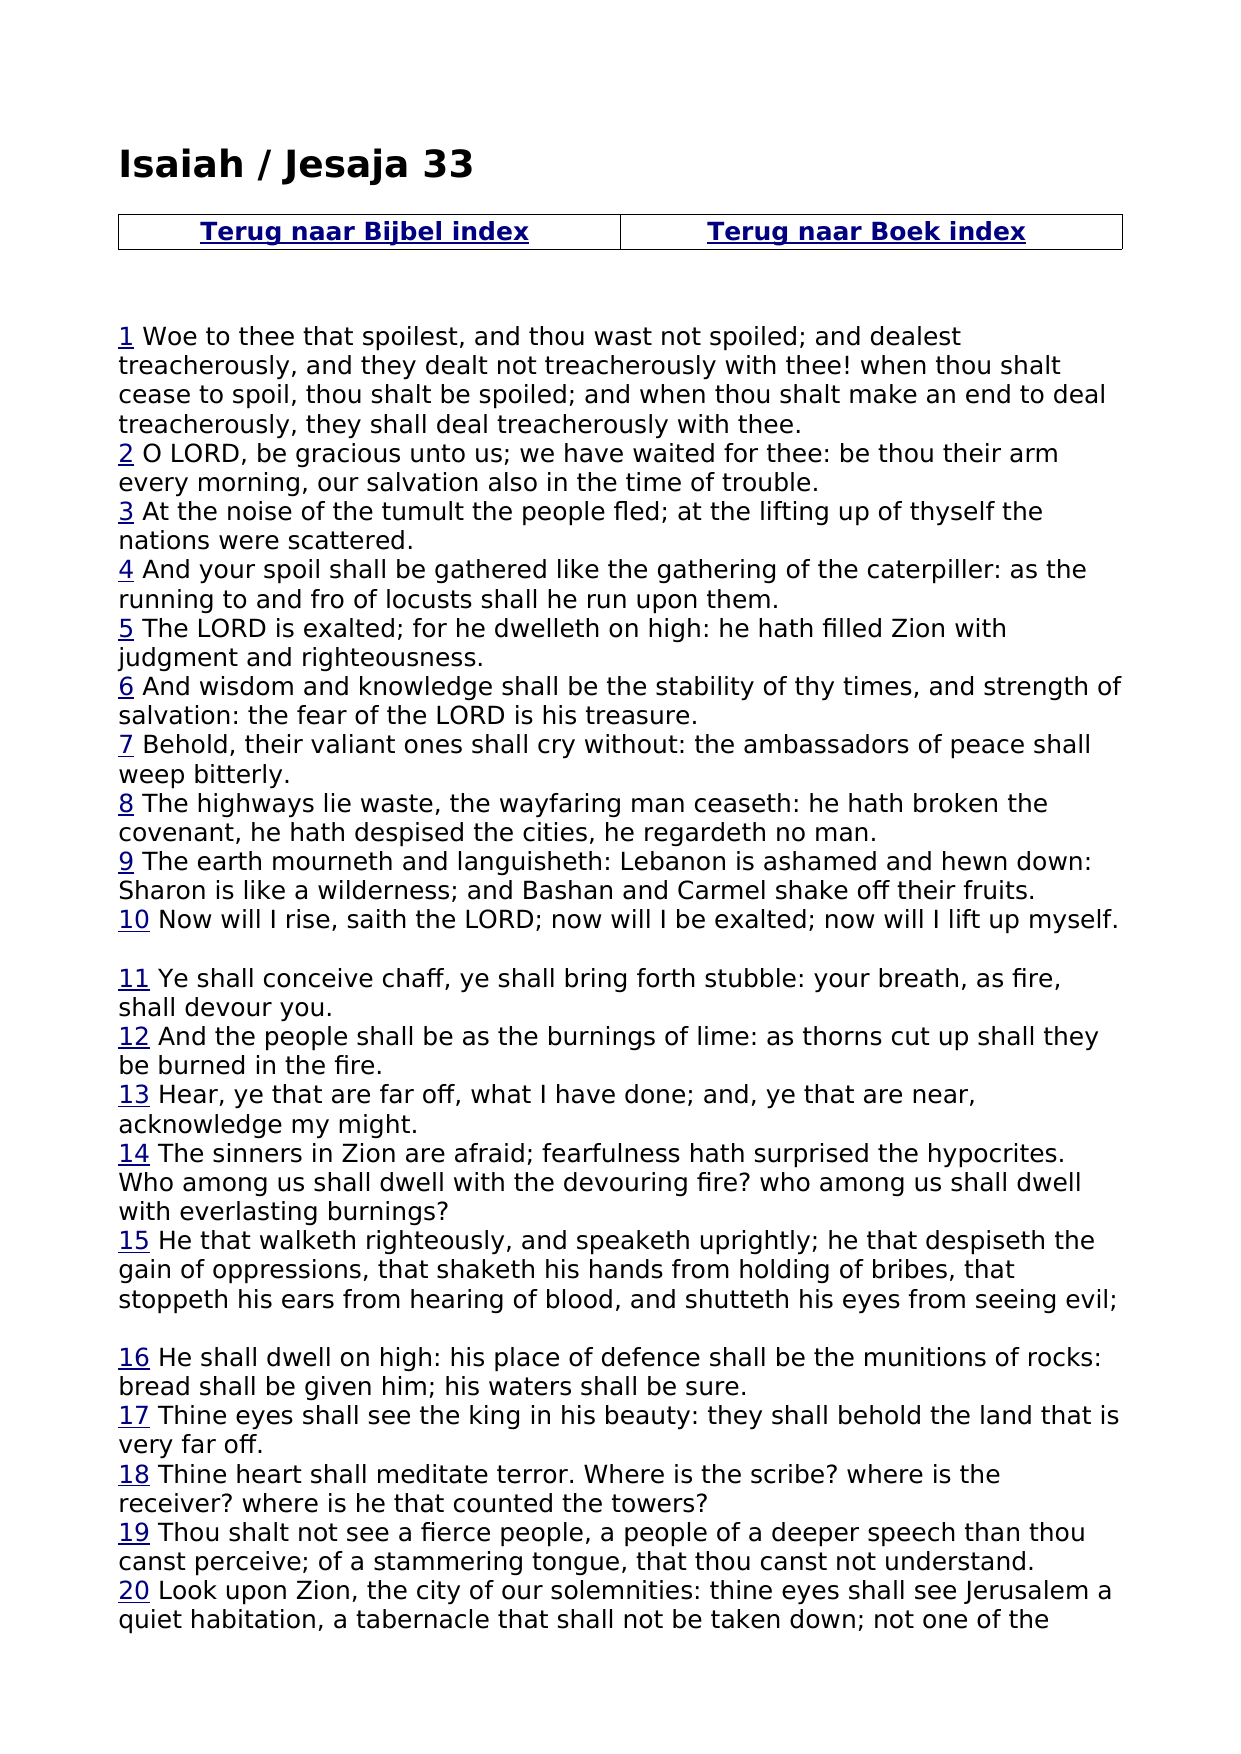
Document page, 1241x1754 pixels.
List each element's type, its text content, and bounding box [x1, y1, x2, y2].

subtitle Isaiah / Jesaja 33 [118, 143, 1122, 187]
table_header Terug naar Boek index [621, 215, 1122, 249]
table_header Terug naar Bijbel index [119, 215, 620, 249]
text 1 Woe to thee that spoilest, and thou wast not spoiled; and dealest treacherously, and they dealt not treacherously with thee! when thou shalt cease to spoil, thou shalt be spoiled; and when thou shalt make an end to deal treacherously, they shall deal treacherously with thee. 2 O LORD, be gracious unto us; we have waited for thee: be thou their arm every morning, our salvation also in the time of trouble. 3 At the noise of the tumult the people fled; at the lifting up of thyself the nations were scattered. 4 And your spoil shall be gathered like the gathering of the caterpiller: as the running to and fro of locusts shall he run upon them. 5 The LORD is exalted; for he dwelleth on high: he hath filled Zion with judgment and righteousness. 6 And wisdom and knowledge shall be the stability of thy times, and strength of salvation: the fear of the LORD is his treasure. 7 Behold, their valiant ones shall cry without: the ambassadors of peace shall weep bitterly. 8 The highways lie waste, the wayfaring man ceaseth: he hath broken the covenant, he hath despised the cities, he regardeth no man. 9 The earth mourneth and languisheth: Lebanon is ashamed and hewn down: Sharon is like a wilderness; and Bashan and Carmel shake off their fruits. 10 Now will I rise, saith the LORD; now will I be exalted; now will I lift up myself. 11 Ye shall conceive chaff, ye shall bring forth stubble: your breath, as fire, shall devour you. 12 And the people shall be as the burnings of lime: as thorns cut up shall they be burned in the fire. 13 Hear, ye that are far off, what I have done; and, ye that are near, acknowledge my might. 14 The sinners in Zion are afraid; fearfulness hath surprised the hypocrites. Who among us shall dwell with the devouring fire? who among us shall dwell with everlasting burnings? 15 He that walketh righteously, and speaketh uprightly; he that despiseth the gain of oppressions, that shaketh his hands from holding of bribes, that stoppeth his ears from hearing of blood, and shutteth his eyes from seeing evil; 16 He shall dwell on high: his place of defence shall be the munitions of rocks: bread shall be given him; his waters shall be sure. 17 Thine eyes shall see the king in his beauty: they shall behold the land that is very far off. 18 Thine heart shall meditate terror. Where is the scribe? where is the receiver? where is he that counted the towers? 19 Thou shalt not see a fierce people, a people of a deeper speech than thou canst perceive; of a stammering tongue, that thou canst not understand. 20 Look upon Zion, the city of our solemnities: thine eyes shall see Jerusalem a quiet habitation, a tabernacle that shall not be taken down; not one of the [118, 264, 1122, 1635]
